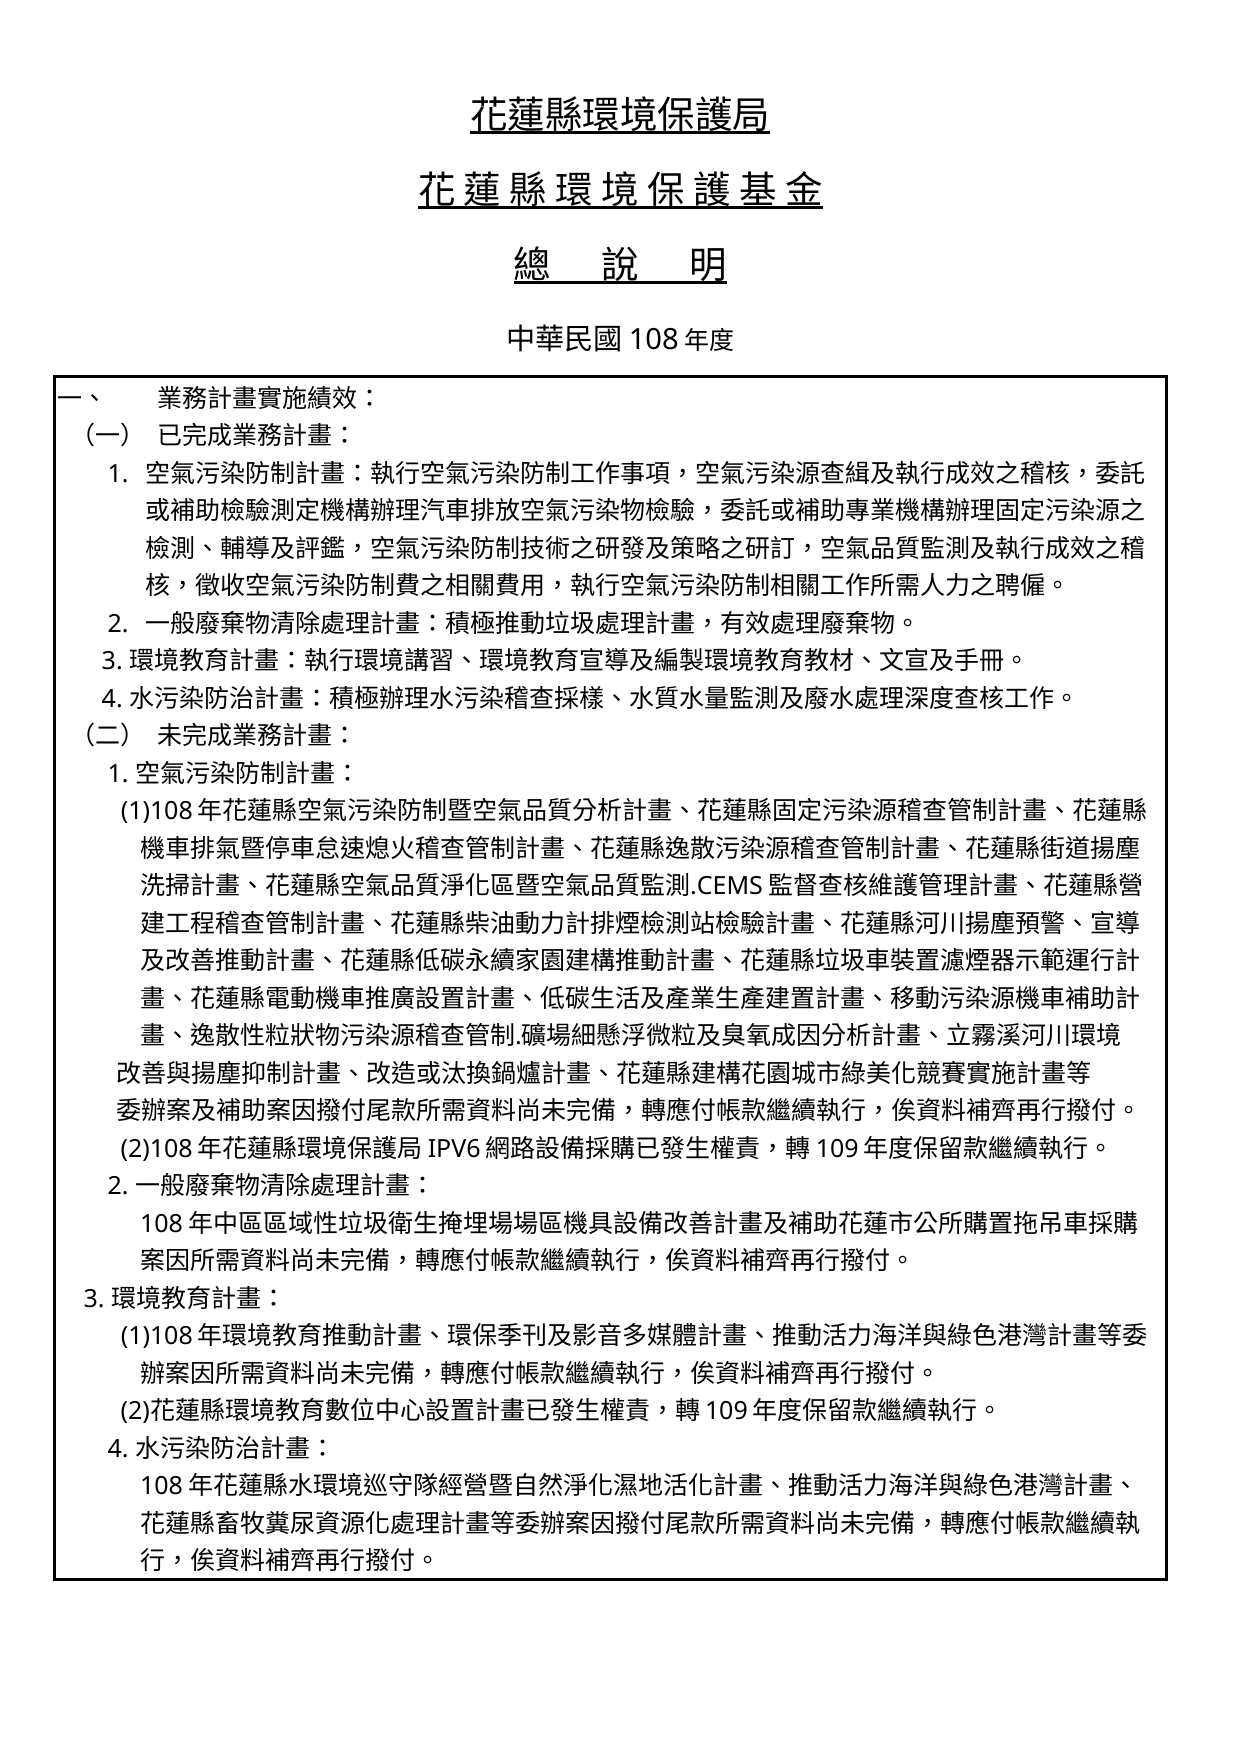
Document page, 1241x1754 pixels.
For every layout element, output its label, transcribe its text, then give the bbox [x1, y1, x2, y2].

text 花 蓮 縣 環 境 保 護 基 金 [59, 149, 1181, 224]
text 中華民國108年度 [59, 299, 1181, 374]
text 總 說 明 [59, 224, 1181, 299]
table_header 業務計畫實施績效： 已完成業務計畫： 空氣污染防制計畫：執行空氣污染防制工作事項，空氣污染源查緝及執行成效之稽核，委託或補助檢驗測定機構辦理汽車排放空氣污染物檢驗，委託或補助專業機構辦理固定污染源之檢測、輔導及評鑑，空氣污染防制技術之研發及策略之研訂，空氣品質監測及執行成效之稽核，徵收空氣污染防制費之相關費用，執行空氣污染防制相關工作所需人力之聘僱。 一般廢棄物清除處理計畫：積極推動垃圾處理計畫，有效處理廢棄物。 3. 環境教育計畫：執行環境講習、環境教育宣導及編製環境教育教材、文宣及手冊。 4. 水污染防治計畫：積極辦理水污染稽查採樣、水質水量監測及廢水處理深度查核工作。 未完成業務計畫： 1. 空氣污染防制計畫： (1)108年花蓮縣空氣污染防制暨空氣品質分析計畫、花蓮縣固定污染源稽查管制計畫、花蓮縣 機車排氣暨停車怠速熄火稽查管制計畫、花蓮縣逸散污染源稽查管制計畫、花蓮縣街道揚塵 洗掃計畫、花蓮縣空氣品質淨化區暨空氣品質監測.CEMS監督查核維護管理計畫、花蓮縣營 建工程稽查管制計畫、花蓮縣柴油動力計排煙檢測站檢驗計畫、花蓮縣河川揚塵預警、宣導 及改善推動計畫、花蓮縣低碳永續家園建構推動計畫、花蓮縣垃圾車裝置濾煙器示範運行計 畫、花蓮縣電動機車推廣設置計畫、低碳生活及產業生產建置計畫、移動污染源機車補助計 畫、逸散性粒狀物污染源稽查管制.礦場細懸浮微粒及臭氧成因分析計畫、立霧溪河川環境 改善與揚塵抑制計畫、改造或汰換鍋爐計畫、花蓮縣建構花園城市綠美化競賽實施計畫等 委辦案及補助案因撥付尾款所需資料尚未完備，轉應付帳款繼續執行，俟資料補齊再行撥付。 (2)108年花蓮縣環境保護局IPV6網路設備採購已發生權責，轉109年度保留款繼續執行。 2. 一般廢棄物清除處理計畫： 108年中區區域性垃圾衛生掩埋場場區機具設備改善計畫及補助花蓮市公所購置拖吊車採購 案因所需資料尚未完備，轉應付帳款繼續執行，俟資料補齊再行撥付。 3. 環境教育計畫： (1)108年環境教育推動計畫、環保季刊及影音多媒體計畫、推動活力海洋與綠色港灣計畫等委 辦案因所需資料尚未完備，轉應付帳款繼續執行，俟資料補齊再行撥付。 (2)花蓮縣環境教育數位中心設置計畫已發生權責，轉109年度保留款繼續執行。 4. 水污染防治計畫： 108年花蓮縣水環境巡守隊經營暨自然淨化濕地活化計畫、推動活力海洋與綠色港灣計畫、 花蓮縣畜牧糞尿資源化處理計畫等委辦案因撥付尾款所需資料尚未完備，轉應付帳款繼續執 行，俟資料補齊再行撥付。 [56, 378, 1165, 1578]
text 花蓮縣環境保護局 [59, 74, 1181, 149]
